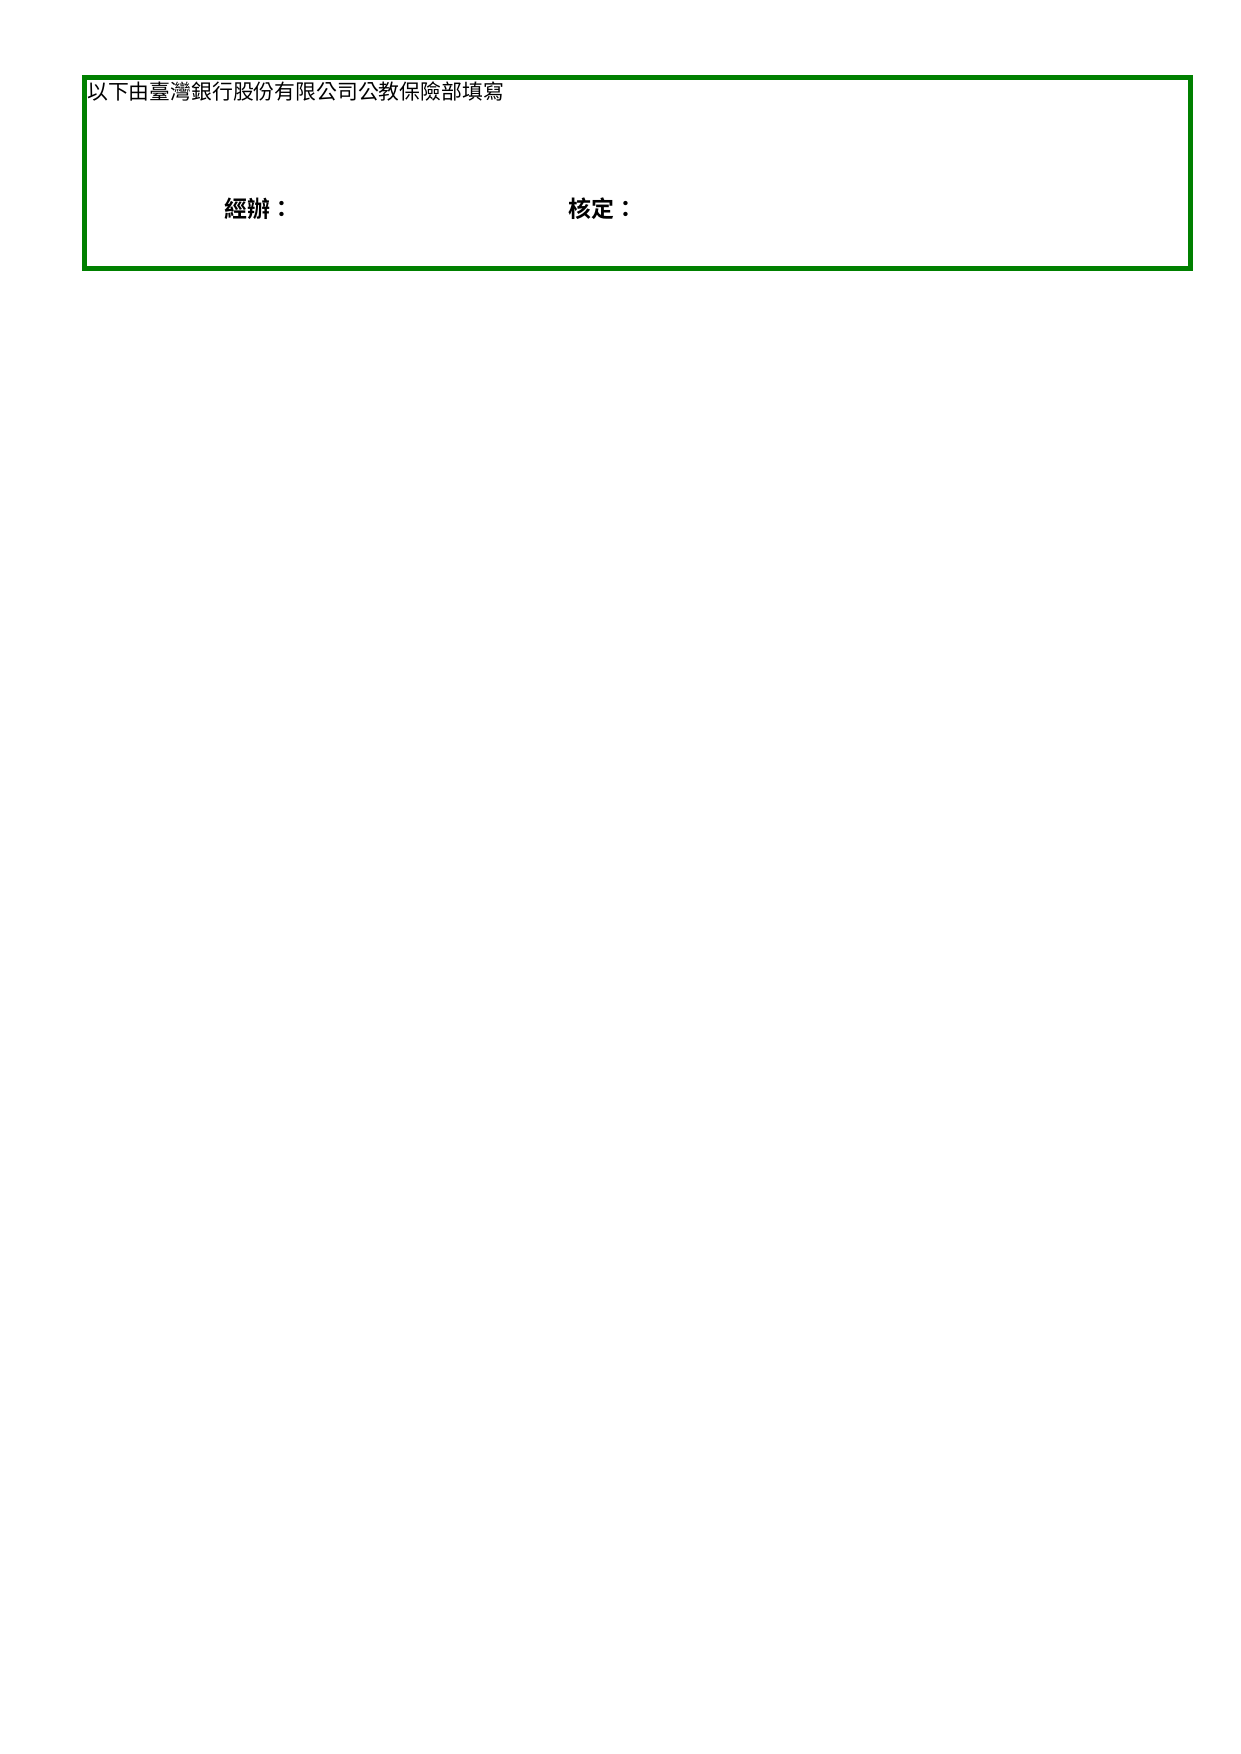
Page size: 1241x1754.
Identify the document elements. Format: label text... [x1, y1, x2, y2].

table_cell 以下由臺灣銀行股份有限公司公教保險部填寫 經辦： 核定： [87, 80, 1188, 266]
